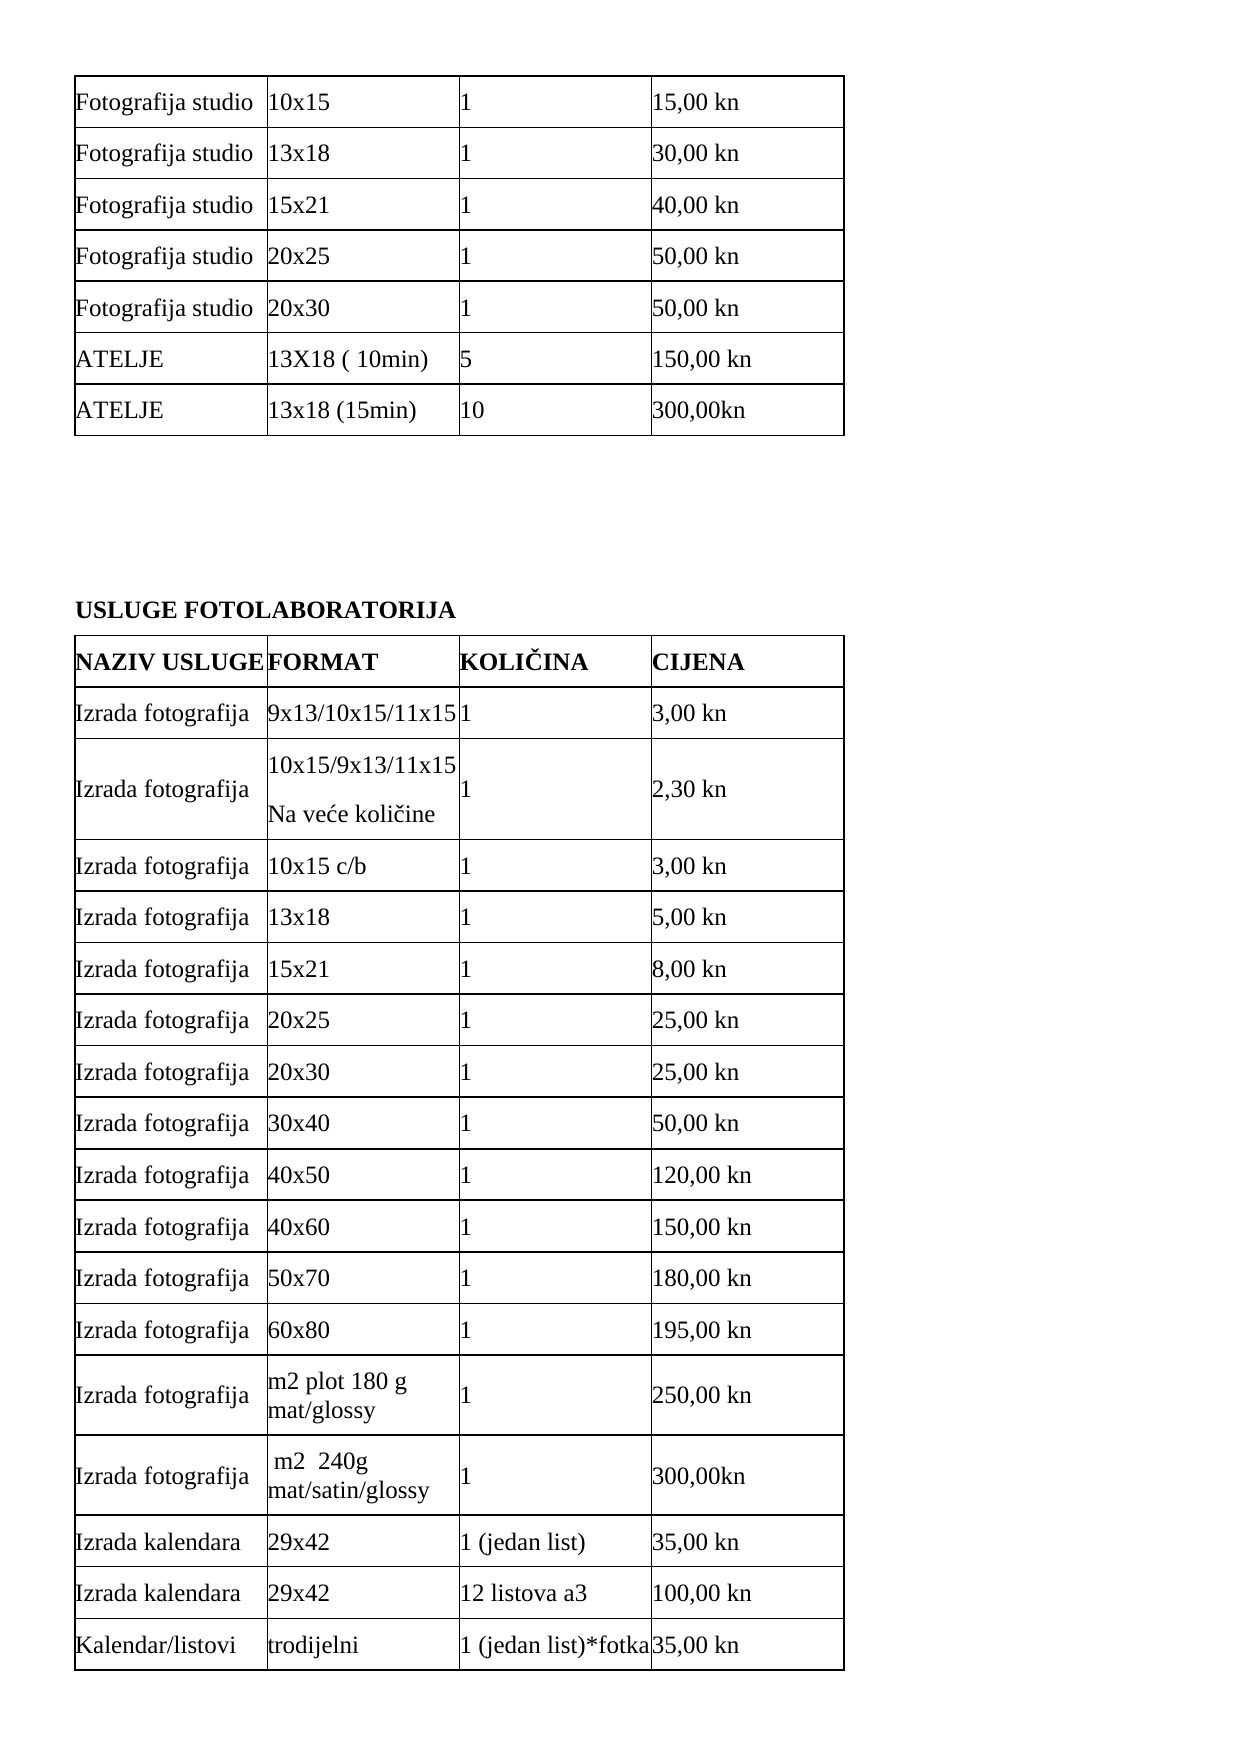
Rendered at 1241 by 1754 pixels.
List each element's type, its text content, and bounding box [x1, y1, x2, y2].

table_cell 50,00 kn [652, 1098, 843, 1148]
table_cell 29x42 [268, 1516, 459, 1566]
table_cell 8,00 kn [652, 943, 843, 993]
table_cell Izrada fotografija [76, 1201, 267, 1251]
table_cell 250,00 kn [652, 1356, 843, 1434]
table_cell 9x13/10x15/11x15 [268, 688, 459, 737]
table_cell 1 (jedan list) [460, 1516, 651, 1566]
table_cell 50,00 kn [652, 231, 843, 280]
table_cell 60x80 [268, 1304, 459, 1354]
table_cell 25,00 kn [652, 1046, 843, 1096]
table_cell 1 [460, 77, 651, 126]
table_cell 10x15 [268, 77, 459, 126]
table_cell 15,00 kn [652, 77, 843, 126]
table_cell 3,00 kn [652, 688, 843, 737]
table_cell 10x15 c/b [268, 840, 459, 890]
table_cell 1 [460, 1436, 651, 1514]
table_cell 1 [460, 179, 651, 229]
table_cell 150,00 kn [652, 333, 843, 383]
table_cell 30x40 [268, 1098, 459, 1148]
table_header FORMAT [268, 636, 459, 686]
table_cell Izrada kalendara [76, 1516, 267, 1566]
table_cell 1 [460, 282, 651, 332]
table_header NAZIV USLUGE [76, 636, 267, 686]
table_cell 50,00 kn [652, 282, 843, 332]
table_cell Fotografija studio [76, 231, 267, 280]
table_cell Fotografija studio [76, 282, 267, 332]
table_cell 2,30 kn [652, 739, 843, 838]
table_cell 40,00 kn [652, 179, 843, 229]
table_cell 1 (jedan list)*fotka [460, 1619, 651, 1669]
table_cell Fotografija studio [76, 128, 267, 178]
table_cell 5 [460, 333, 651, 383]
table_cell Izrada fotografija [76, 892, 267, 942]
table_cell Izrada fotografija [76, 688, 267, 737]
table_cell 195,00 kn [652, 1304, 843, 1354]
table_cell 1 [460, 995, 651, 1045]
table_cell 50x70 [268, 1253, 459, 1302]
table_cell 1 [460, 1356, 651, 1434]
table_cell 20x30 [268, 282, 459, 332]
table_cell 20x25 [268, 231, 459, 280]
table_cell Izrada kalendara [76, 1567, 267, 1617]
table_cell Izrada fotografija [76, 1436, 267, 1514]
table_cell Izrada fotografija [76, 1304, 267, 1354]
table_cell 29x42 [268, 1567, 459, 1617]
table_cell Izrada fotografija [76, 739, 267, 838]
table_cell 1 [460, 1150, 651, 1199]
table_cell 3,00 kn [652, 840, 843, 890]
table_cell 300,00kn [652, 385, 843, 434]
table_cell 20x25 [268, 995, 459, 1045]
table_cell Izrada fotografija [76, 1150, 267, 1199]
table_header CIJENA [652, 636, 843, 686]
table_cell 40x60 [268, 1201, 459, 1251]
table_cell 1 [460, 688, 651, 737]
table_cell trodijelni [268, 1619, 459, 1669]
table_cell Izrada fotografija [76, 1046, 267, 1096]
table_cell Izrada fotografija [76, 1253, 267, 1302]
table_cell Fotografija studio [76, 77, 267, 126]
table_cell m2 240g mat/satin/glossy [268, 1436, 459, 1514]
table_cell 1 [460, 128, 651, 178]
table_cell 10x15/9x13/11x15 Na veće količine [268, 739, 459, 838]
table_cell 1 [460, 1304, 651, 1354]
table_cell 20x30 [268, 1046, 459, 1096]
table_cell Izrada fotografija [76, 995, 267, 1045]
table_cell 5,00 kn [652, 892, 843, 942]
table_cell 13X18 ( 10min) [268, 333, 459, 383]
table_cell 35,00 kn [652, 1619, 843, 1669]
table_cell 40x50 [268, 1150, 459, 1199]
table_cell 1 [460, 943, 651, 993]
table_cell 300,00kn [652, 1436, 843, 1514]
table_cell 25,00 kn [652, 995, 843, 1045]
table_cell 120,00 kn [652, 1150, 843, 1199]
table_cell 1 [460, 1046, 651, 1096]
table_cell Izrada fotografija [76, 943, 267, 993]
table_cell Izrada fotografija [76, 1098, 267, 1148]
table_cell 15x21 [268, 179, 459, 229]
table_cell 12 listova a3 [460, 1567, 651, 1617]
text USLUGE FOTOLABORATORIJA [75, 595, 1165, 624]
table_cell Kalendar/listovi [76, 1619, 267, 1669]
table_cell 10 [460, 385, 651, 434]
table_cell 1 [460, 1098, 651, 1148]
table_cell Izrada fotografija [76, 840, 267, 890]
table_cell 150,00 kn [652, 1201, 843, 1251]
table_cell 1 [460, 892, 651, 942]
table_header KOLIČINA [460, 636, 651, 686]
table_cell 1 [460, 1201, 651, 1251]
table_cell 180,00 kn [652, 1253, 843, 1302]
table_cell 13x18 [268, 892, 459, 942]
table_cell 1 [460, 231, 651, 280]
table_cell 13x18 (15min) [268, 385, 459, 434]
table_cell 30,00 kn [652, 128, 843, 178]
table_cell Izrada fotografija [76, 1356, 267, 1434]
table_cell 13x18 [268, 128, 459, 178]
table_cell Fotografija studio [76, 179, 267, 229]
table_cell ATELJE [76, 385, 267, 434]
table_cell 1 [460, 1253, 651, 1302]
table_cell 15x21 [268, 943, 459, 993]
table_cell m2 plot 180 g mat/glossy [268, 1356, 459, 1434]
table_cell 100,00 kn [652, 1567, 843, 1617]
table_cell ATELJE [76, 333, 267, 383]
table_cell 1 [460, 739, 651, 838]
table_cell 35,00 kn [652, 1516, 843, 1566]
table_cell 1 [460, 840, 651, 890]
